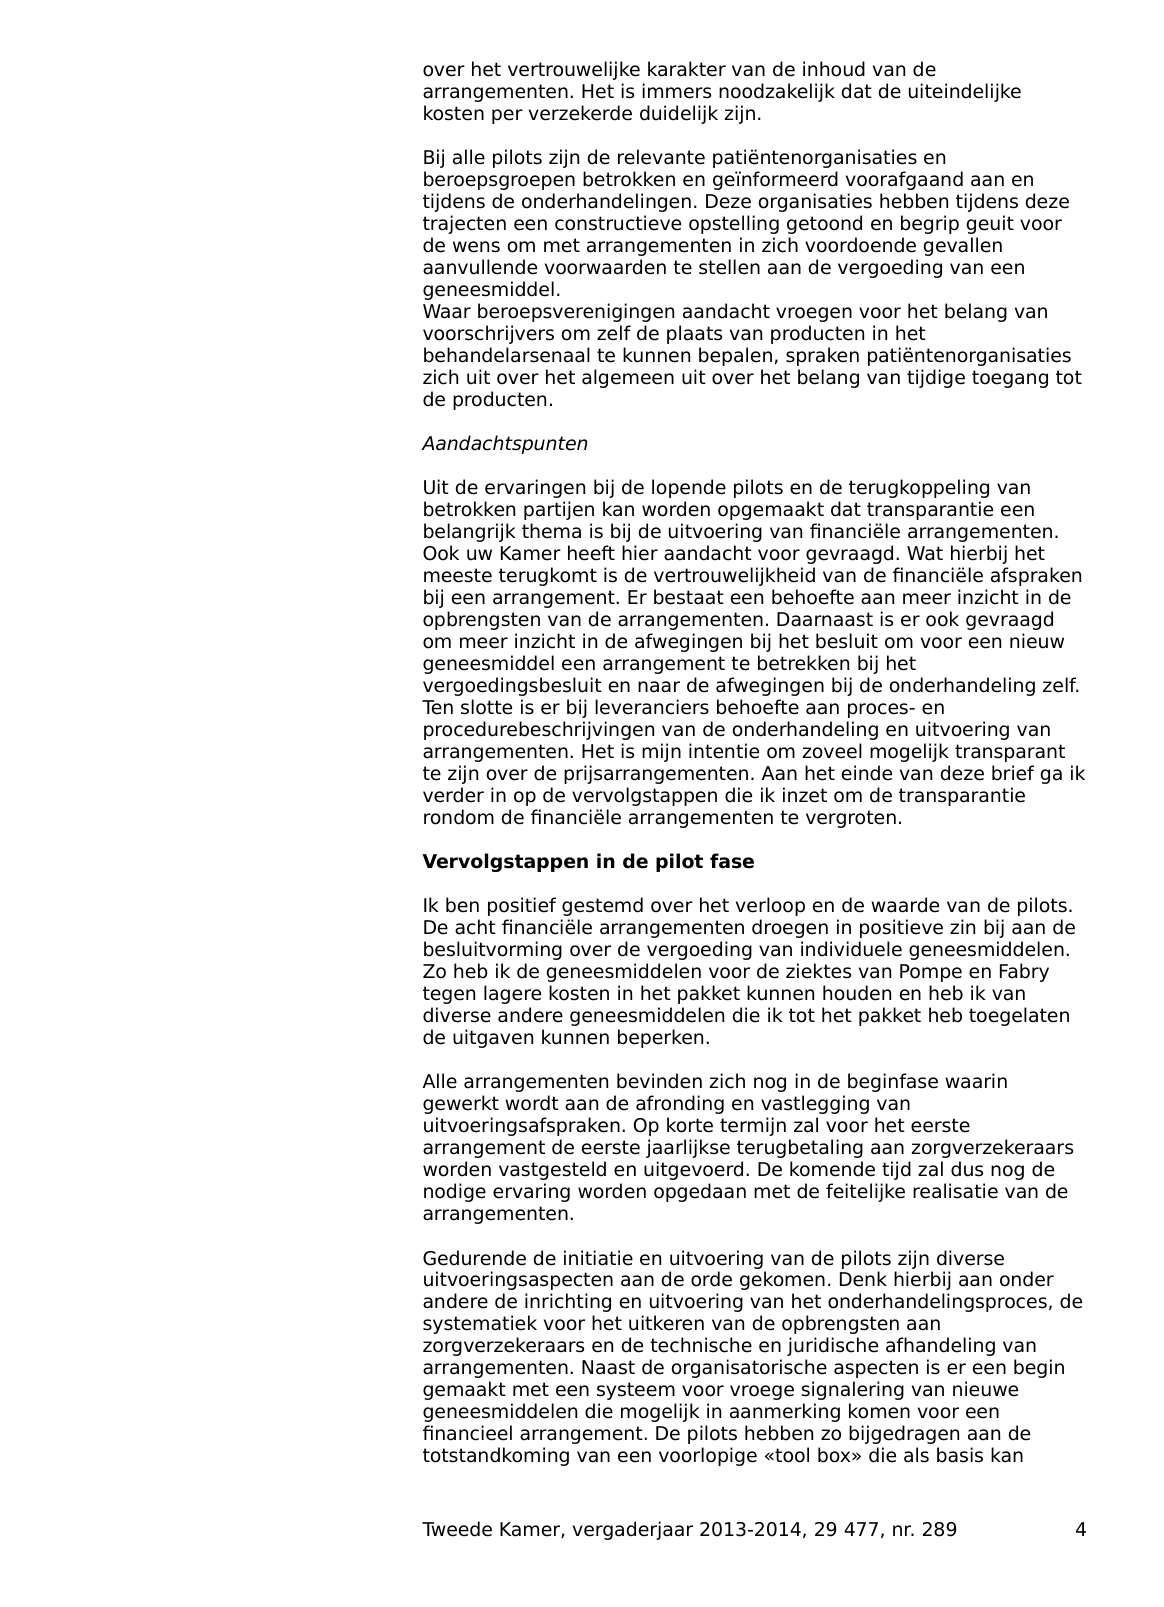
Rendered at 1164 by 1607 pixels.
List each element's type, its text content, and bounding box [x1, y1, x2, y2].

text Alle arrangementen bevinden zich nog in de beginfase waarin gewerkt wordt aan de afronding en vastlegging van uitvoeringsafspraken. Op korte termijn zal voor het eerste arrangement de eerste jaarlijkse terugbetaling aan zorgverzekeraars worden vastgesteld en uitgevoerd. De komende tijd zal dus nog de nodige ervaring worden opgedaan met de feitelijke realisatie van de arrangementen. [422, 1071, 1087, 1225]
text over het vertrouwelijke karakter van de inhoud van de arrangementen. Het is immers noodzakelijk dat de uiteindelijke kosten per verzekerde duidelijk zijn. [422, 59, 1087, 125]
text Uit de ervaringen bij de lopende pilots en de terugkoppeling van betrokken partijen kan worden opgemaakt dat transparantie een belangrijk thema is bij de uitvoering van financiële arrangementen. Ook uw Kamer heeft hier aandacht voor gevraagd. Wat hierbij het meeste terugkomt is de vertrouwelijkheid van de financiële afspraken bij een arrangement. Er bestaat een behoefte aan meer inzicht in de opbrengsten van de arrangementen. Daarnaast is er ook gevraagd om meer inzicht in de afwegingen bij het besluit om voor een nieuw geneesmiddel een arrangement te betrekken bij het vergoedingsbesluit en naar de afwegingen bij de onderhandeling zelf. Ten slotte is er bij leveranciers behoefte aan proces- en procedurebeschrijvingen van de onderhandeling en uitvoering van arrangementen. Het is mijn intentie om zoveel mogelijk transparant te zijn over de prijsarrangementen. Aan het einde van deze brief ga ik verder in op de vervolgstappen die ik inzet om de transparantie rondom de financiële arrangementen te vergroten. [422, 477, 1087, 829]
text Ik ben positief gestemd over het verloop en de waarde van de pilots. De acht financiële arrangementen droegen in positieve zin bij aan de besluitvorming over de vergoeding van individuele geneesmiddelen. Zo heb ik de geneesmiddelen voor de ziektes van Pompe en Fabry tegen lagere kosten in het pakket kunnen houden en heb ik van diverse andere geneesmiddelen die ik tot het pakket heb toegelaten de uitgaven kunnen beperken. [422, 895, 1087, 1049]
text Bij alle pilots zijn de relevante patiëntenorganisaties en beroepsgroepen betrokken en geïnformeerd voorafgaand aan en tijdens de onderhandelingen. Deze organisaties hebben tijdens deze trajecten een constructieve opstelling getoond en begrip geuit voor de wens om met arrangementen in zich voordoende gevallen aanvullende voorwaarden te stellen aan de vergoeding van een geneesmiddel. [422, 147, 1087, 301]
subtitle Vervolgstappen in de pilot fase [422, 851, 1087, 873]
text Waar beroepsverenigingen aandacht vroegen voor het belang van voorschrijvers om zelf de plaats van producten in het behandelarsenaal te kunnen bepalen, spraken patiëntenorganisaties zich uit over het algemeen uit over het belang van tijdige toegang tot de producten. [422, 301, 1087, 411]
subtitle Aandachtspunten [422, 433, 1087, 455]
text Gedurende de initiatie en uitvoering van de pilots zijn diverse uitvoeringsaspecten aan de orde gekomen. Denk hierbij aan onder andere de inrichting en uitvoering van het onderhandelingsproces, de systematiek voor het uitkeren van de opbrengsten aan zorgverzekeraars en de technische en juridische afhandeling van arrangementen. Naast de organisatorische aspecten is er een begin gemaakt met een systeem voor vroege signalering van nieuwe geneesmiddelen die mogelijk in aanmerking komen voor een financieel arrangement. De pilots hebben zo bijgedragen aan de totstandkoming van een voorlopige «tool box» die als basis kan [422, 1247, 1087, 1467]
